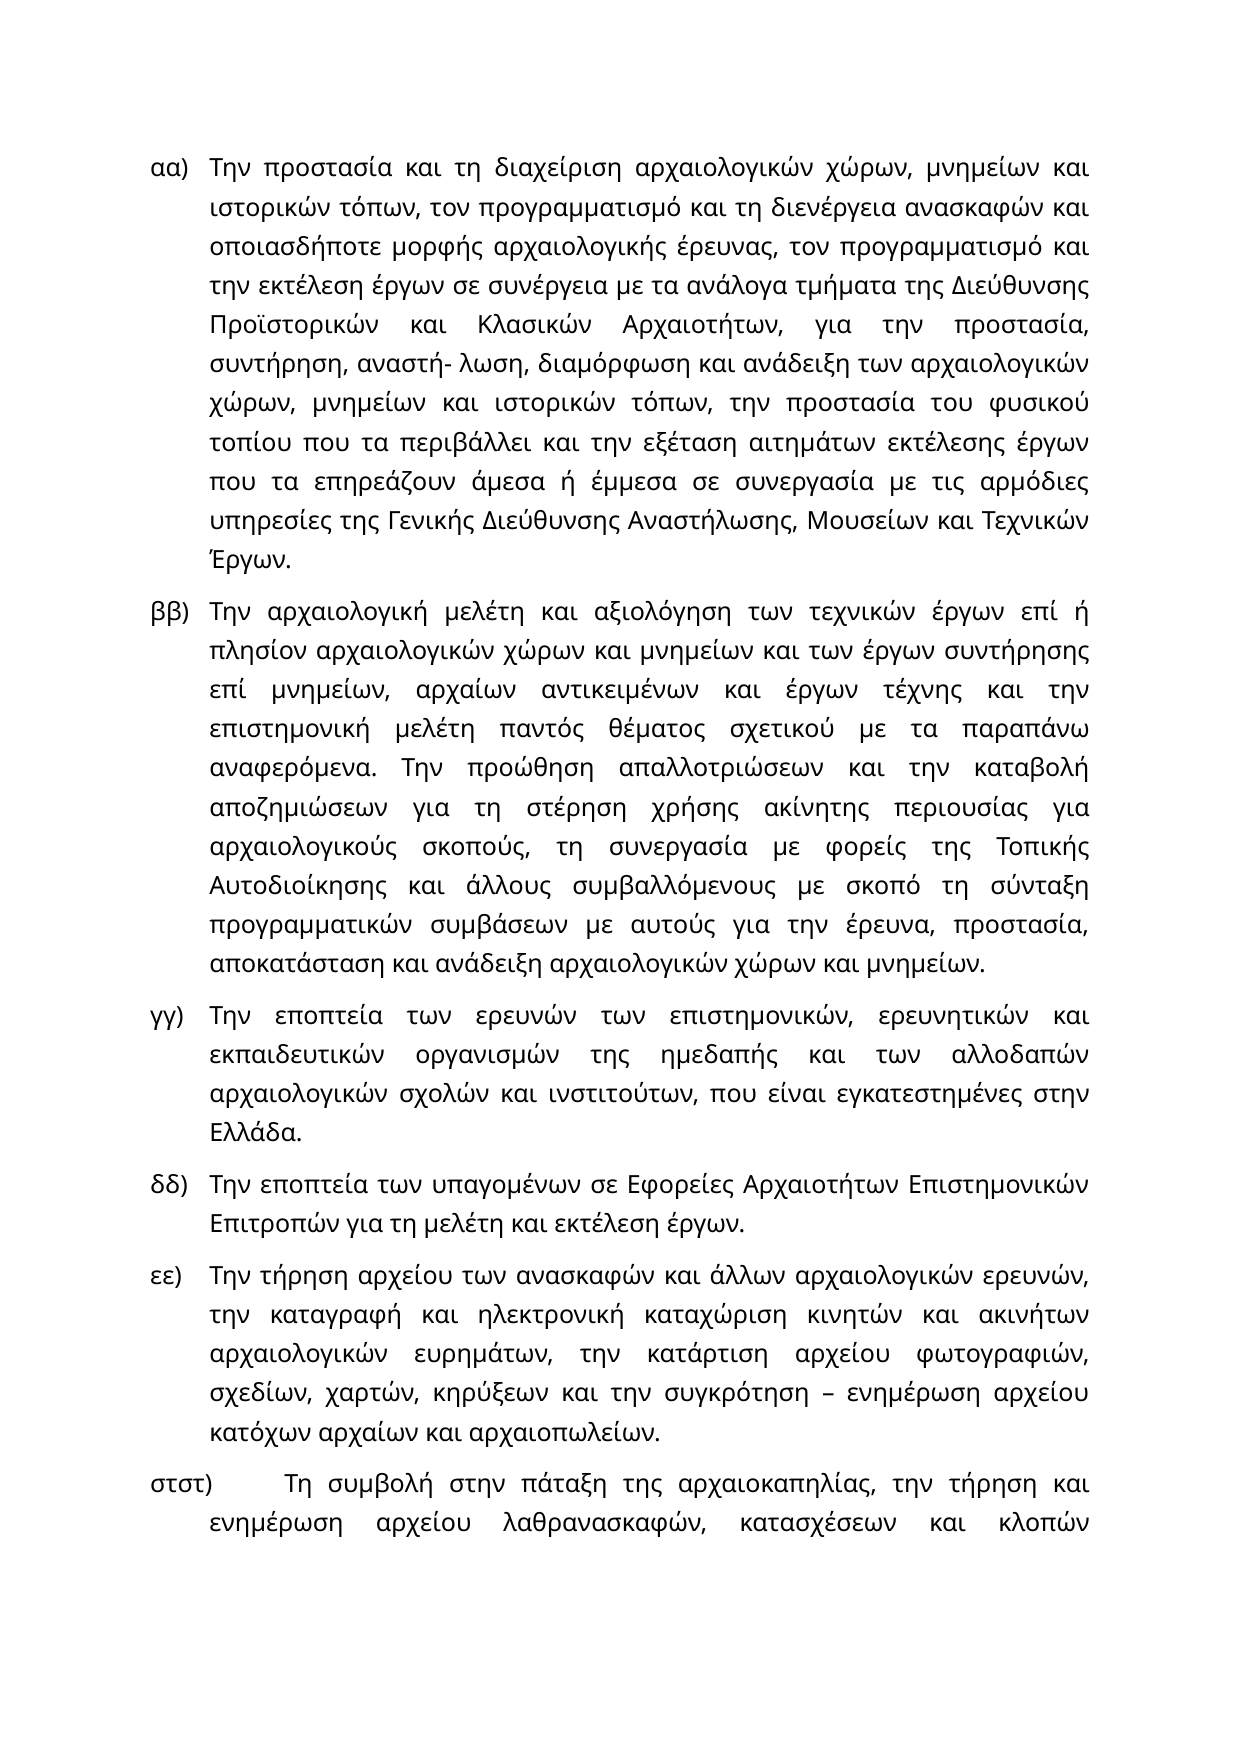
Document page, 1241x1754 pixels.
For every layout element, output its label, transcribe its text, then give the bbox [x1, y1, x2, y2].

list γγ) Την εποπτεία των ερευνών των επιστημονικών, ερευνητικών και εκπαιδευτικών οργανισμών της ημεδαπής και των αλλοδαπών αρχαιολογικών σχολών και ινστιτούτων, που είναι εγκατεστημένες στην Ελλάδα. [150, 997, 1090, 1149]
list ββ) Την αρχαιολογική μελέτη και αξιολόγηση των τεχνικών έργων επί ή πλησίον αρχαιολογικών χώρων και μνημείων και των έργων συντήρησης επί μνημείων, αρχαίων αντικειμένων και έργων τέχνης και την επιστημονική μελέτη παντός θέματος σχετικού με τα παραπάνω αναφερόμενα. Την προώθηση απαλλοτριώσεων και την καταβολή αποζημιώσεων για τη στέρηση χρήσης ακίνητης περιουσίας για αρχαιολογικούς σκοπούς, τη συνεργασία με φορείς της Τοπικής Αυτοδιοίκησης και άλλους συμβαλλόμενους με σκοπό τη σύνταξη προγραμματικών συμβάσεων με αυτούς για την έρευνα, προστασία, αποκατάσταση και ανάδειξη αρχαιολογικών χώρων και μνημείων. [150, 593, 1090, 980]
list δδ) Την εποπτεία των υπαγομένων σε Εφορείες Αρχαιοτήτων Επιστημονικών Επιτροπών για τη μελέτη και εκτέλεση έργων. [150, 1167, 1090, 1240]
list εε) Την τήρηση αρχείου των ανασκαφών και άλλων αρχαιολογικών ερευνών, την καταγραφή και ηλεκτρονική καταχώριση κινητών και ακινήτων αρχαιολογικών ευρημάτων, την κατάρτιση αρχείου φωτογραφιών, σχεδίων, χαρτών, κηρύξεων και την συγκρότηση – ενημέρωση αρχείου κατόχων αρχαίων και αρχαιοπωλείων. [150, 1257, 1090, 1448]
list αα) Την προστασία και τη διαχείριση αρχαιολογικών χώρων, μνημείων και ιστορικών τόπων, τον προγραμματισμό και τη διενέργεια ανασκαφών και οποιασδήποτε μορφής αρχαιολογικής έρευνας, τον προγραμματισμό και την εκτέλεση έργων σε συνέργεια με τα ανάλογα τμήματα της Διεύθυνσης Προϊστορικών και Κλασικών Αρχαιοτήτων, για την προστασία, συντήρηση, αναστή- λωση, διαμόρφωση και ανάδειξη των αρχαιολογικών χώρων, μνημείων και ιστορικών τόπων, την προστασία του φυσικού τοπίου που τα περιβάλλει και την εξέταση αιτημάτων εκτέλεσης έργων που τα επηρεάζουν άμεσα ή έμμεσα σε συνεργασία με τις αρμόδιες υπηρεσίες της Γενικής Διεύθυνσης Αναστήλωσης, Μουσείων και Τεχνικών Έργων. [150, 150, 1090, 576]
list στστ) Τη συμβολή στην πάταξη της αρχαιοκαπηλίας, την τήρηση και ενημέρωση αρχείου λαθρανασκαφών, κατασχέσεων και κλοπών [150, 1466, 1090, 1539]
